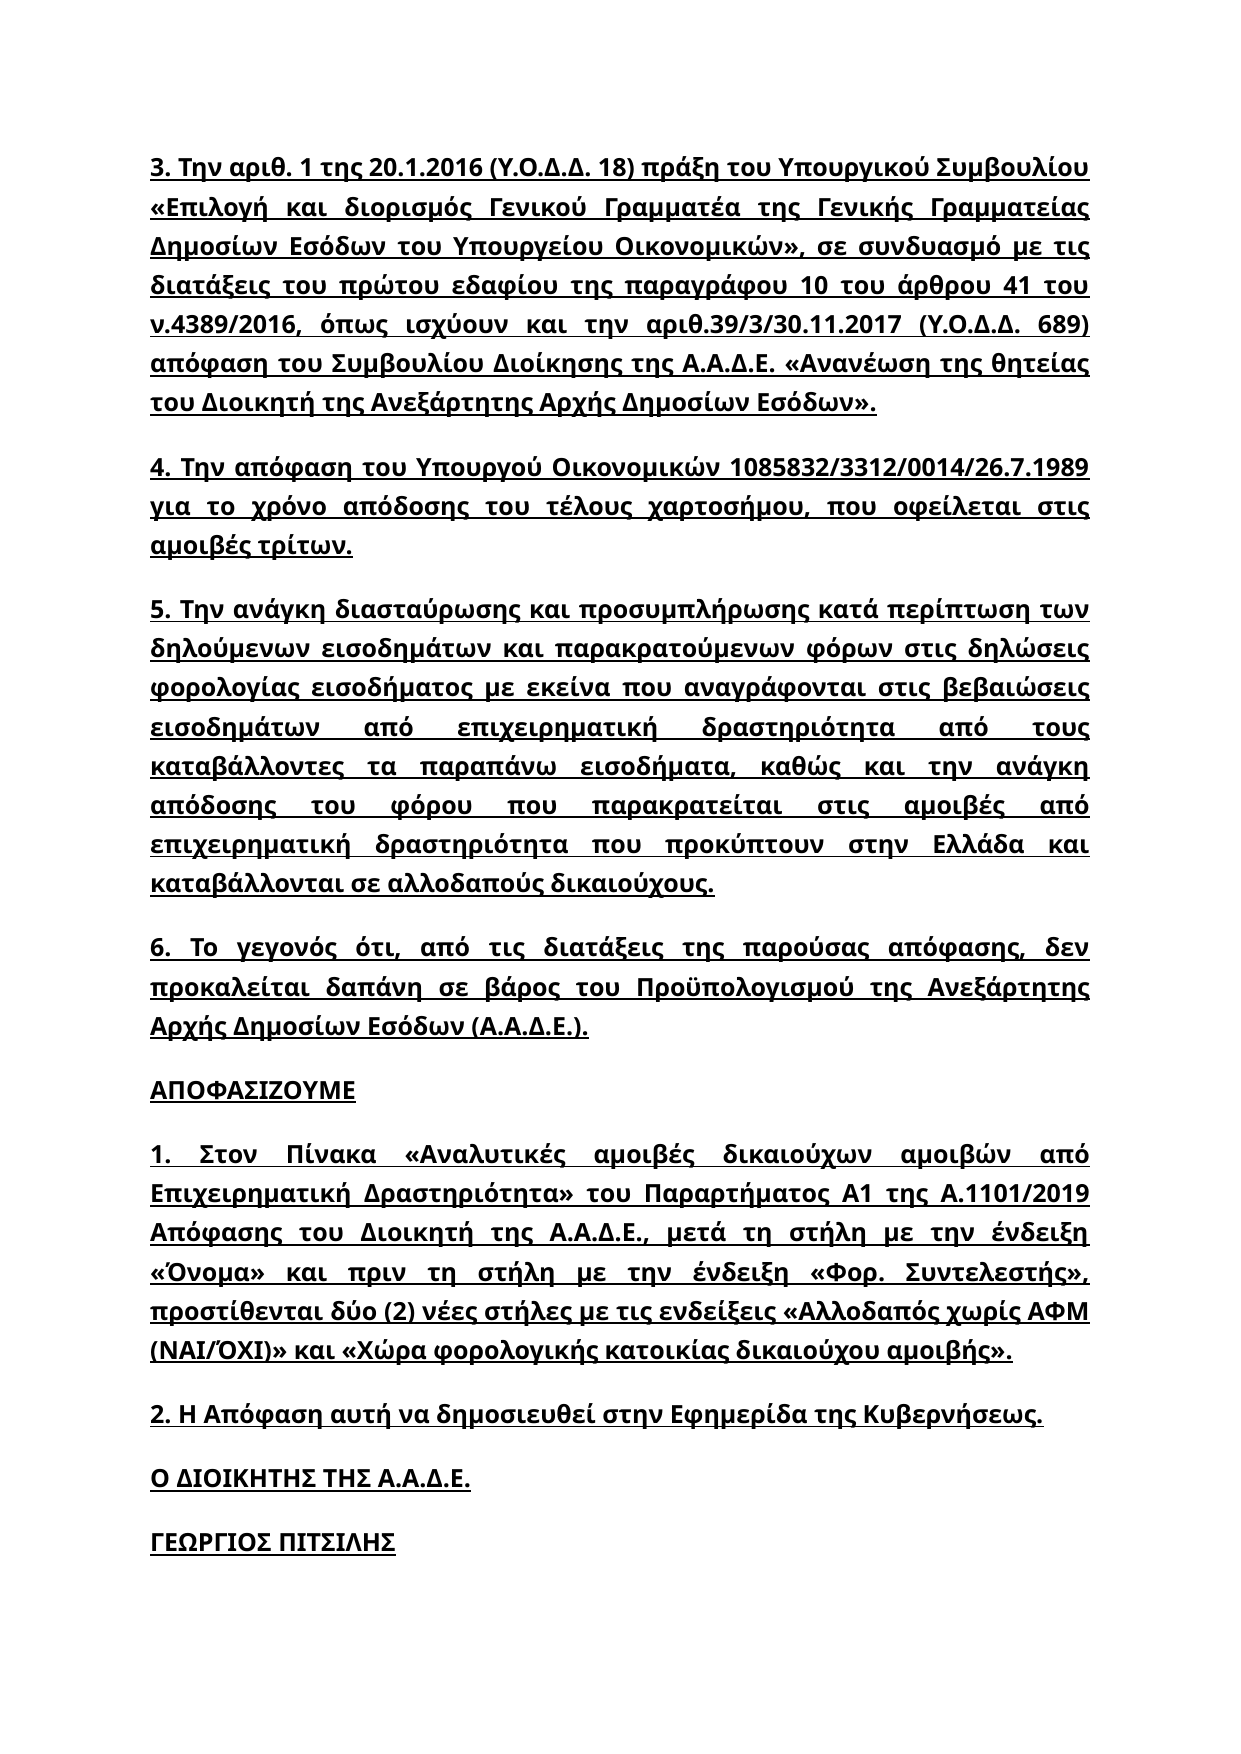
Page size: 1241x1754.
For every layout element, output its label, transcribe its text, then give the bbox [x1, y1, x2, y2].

text 4. Την απόφαση του Υπουργού Οικονομικών 1085832/3312/0014/26.7.1989 [150, 449, 1090, 478]
text 2. Η Απόφαση αυτή να δημοσιευθεί στην Εφημερίδα της Κυβερνήσεως. [150, 1397, 1090, 1431]
text ΓΕΩΡΓΙΟΣ ΠΙΤΣΙΛΗΣ [150, 1525, 1090, 1559]
text 1. Στον Πίνακα «Αναλυτικές αμοιβές δικαιούχων αμοιβών από [150, 1137, 1090, 1166]
text προκαλείται δαπάνη σε βάρος του Προϋπολογισμού της Ανεξάρτητης [150, 961, 1090, 998]
text Δημοσίων Εσόδων του Υπουργείου Οικονομικών», σε συνδυασμό με τις [150, 220, 1090, 257]
text 3. Την αριθ. 1 της 20.1.2016 (Υ.Ο.Δ.Δ. 18) πράξη του Υπουργικού Συμβουλίου [150, 150, 1090, 179]
text Απόφασης του Διοικητή της Α.Α.Δ.Ε., μετά τη στήλη με την ένδειξη [150, 1207, 1090, 1244]
text Αρχής Δημοσίων Εσόδων (Α.Α.Δ.Ε.). [150, 1000, 1090, 1042]
text διατάξεις του πρώτου εδαφίου της παραγράφου 10 του άρθρου 41 του [150, 259, 1090, 296]
text 5. Την ανάγκη διασταύρωσης και προσυμπλήρωσης κατά περίπτωση των [150, 592, 1090, 621]
text (ΝΑΙ/ΌΧΙ)» και «Χώρα φορολογικής κατοικίας δικαιούχου αμοιβής». [150, 1324, 1090, 1367]
text Ο ΔΙΟΙΚΗΤΗΣ ΤΗΣ Α.Α.Δ.Ε. [150, 1461, 1090, 1495]
text φορολογίας εισοδήματος με εκείνα που αναγράφονται στις βεβαιώσεις [150, 662, 1090, 699]
text εισοδημάτων από επιχειρηματική δραστηριότητα από τους [150, 701, 1090, 738]
text δηλούμενων εισοδημάτων και παρακρατούμενων φόρων στις δηλώσεις [150, 622, 1090, 660]
text Επιχειρηματική Δραστηριότητα» του Παραρτήματος Α1 της Α.1101/2019 [150, 1167, 1090, 1205]
text ν.4389/2016, όπως ισχύουν και την αριθ.39/3/30.11.2017 (Υ.Ο.Δ.Δ. 689) [150, 298, 1090, 336]
text αμοιβές τρίτων. [150, 519, 1090, 562]
text καταβάλλονται σε αλλοδαπούς δικαιούχους. [150, 857, 1090, 900]
text επιχειρηματική δραστηριότητα που προκύπτουν στην Ελλάδα και [150, 818, 1090, 856]
text προστίθενται δύο (2) νέες στήλες με τις ενδείξεις «Αλλοδαπός χωρίς ΑΦΜ [150, 1285, 1090, 1322]
text απόφαση του Συμβουλίου Διοίκησης της Α.Α.Δ.Ε. «Ανανέωση της θητείας [150, 337, 1090, 375]
text απόδοσης του φόρου που παρακρατείται στις αμοιβές από [150, 779, 1090, 816]
text για το χρόνο απόδοσης του τέλους χαρτοσήμου, που οφείλεται στις [150, 480, 1090, 517]
text του Διοικητή της Ανεξάρτητης Αρχής Δημοσίων Εσόδων». [150, 377, 1090, 419]
text «Όνομα» και πριν τη στήλη με την ένδειξη «Φορ. Συντελεστής», [150, 1246, 1090, 1283]
text καταβάλλοντες τα παραπάνω εισοδήματα, καθώς και την ανάγκη [150, 740, 1090, 777]
text ΑΠΟΦΑΣΙΖΟΥΜΕ [150, 1072, 1090, 1107]
text 6. Το γεγονός ότι, από τις διατάξεις της παρούσας απόφασης, δεν [150, 930, 1090, 959]
text «Επιλογή και διορισμός Γενικού Γραμματέα της Γενικής Γραμματείας [150, 181, 1090, 218]
